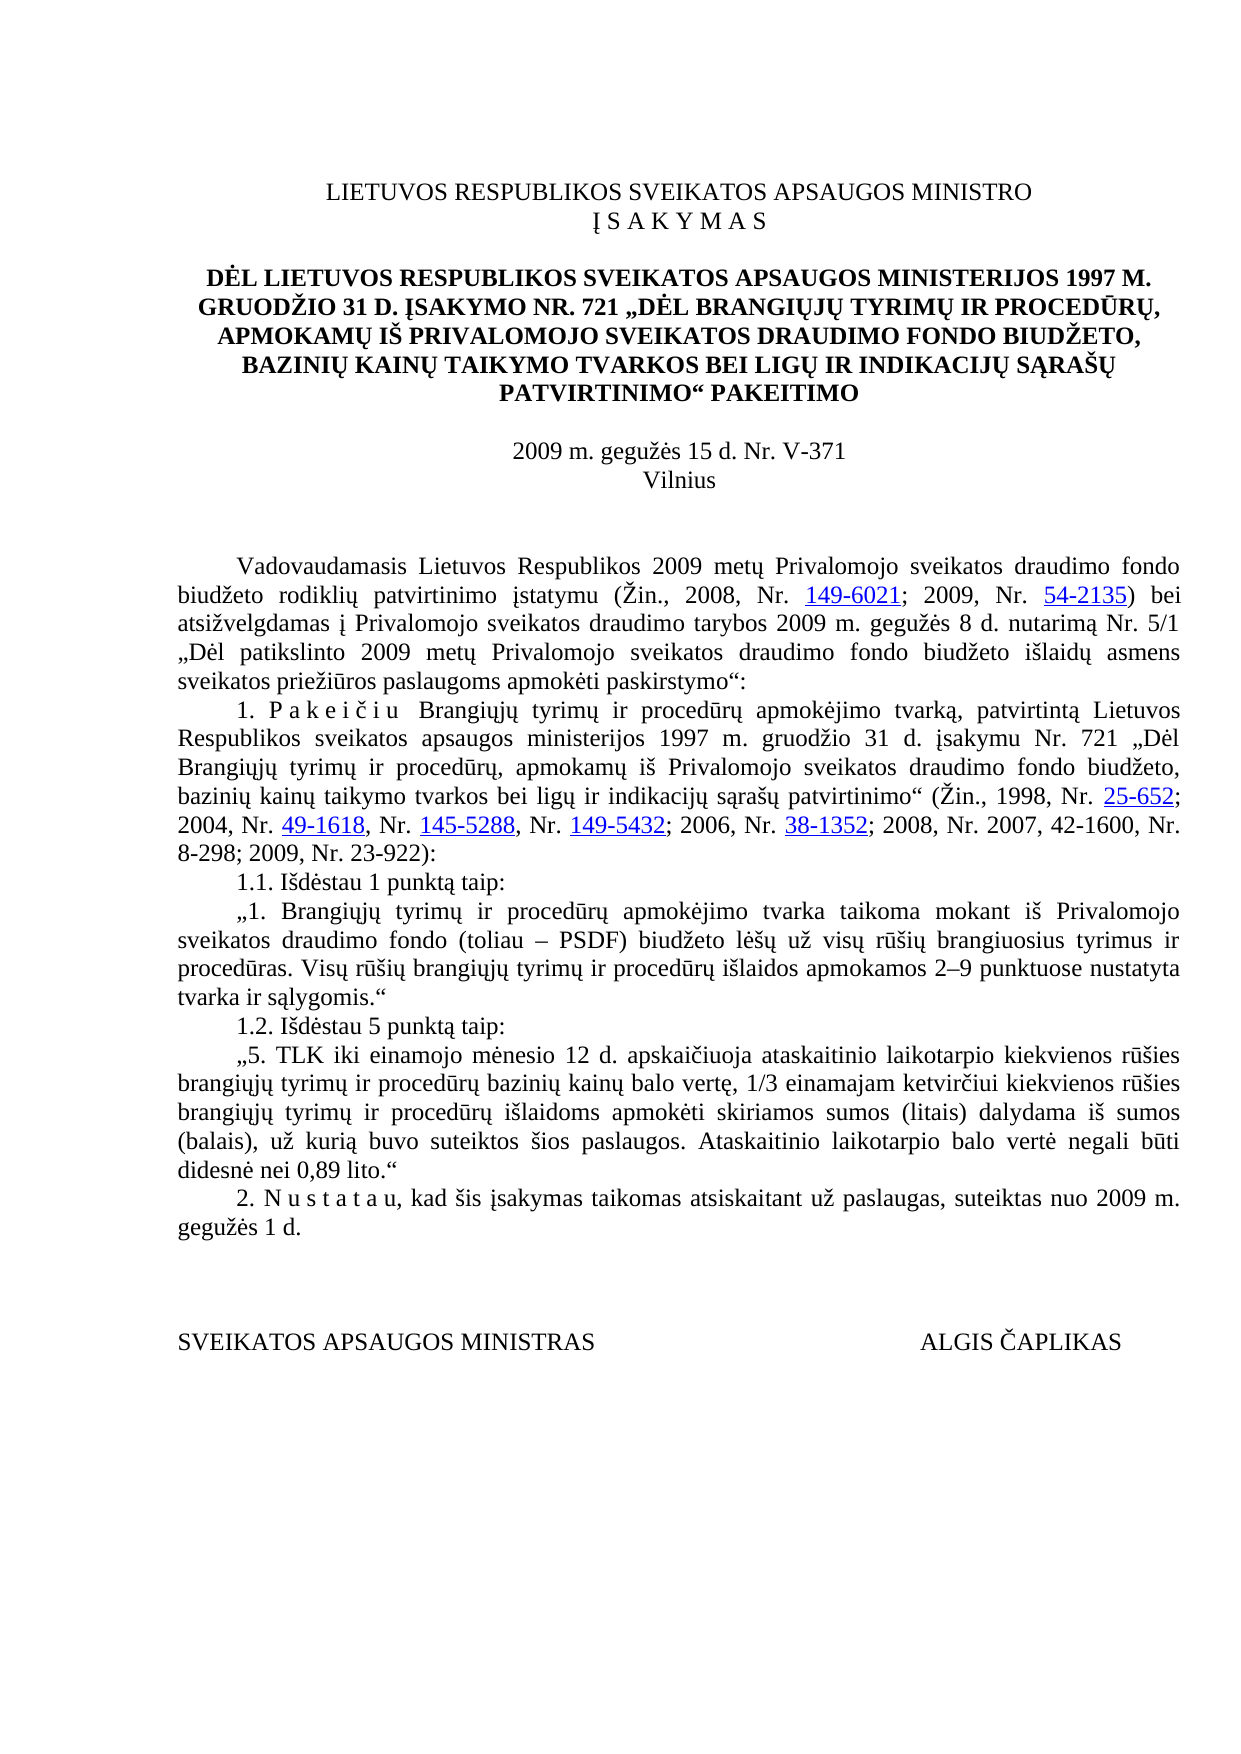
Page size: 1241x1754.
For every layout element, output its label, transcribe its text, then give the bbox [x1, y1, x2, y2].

text 2009 m. gegužės 15 d. Nr. V-371 [177, 436, 1181, 465]
text 1.1. Išdėstau 1 punktą taip: [177, 867, 1181, 896]
text 1.2. Išdėstau 5 punktą taip: [177, 1011, 1181, 1040]
text 2. Nustatau, kad šis įsakymas taikomas atsiskaitant už paslaugas, suteiktas nuo 2009 m. gegužės 1 d. [177, 1183, 1181, 1241]
text Vadovaudamasis Lietuvos Respublikos 2009 metų Privalomojo sveikatos draudimo fondo biudžeto rodiklių patvirtinimo įstatymu (Žin., 2008, Nr. 149-6021; 2009, Nr. 54-2135) bei atsižvelgdamas į Privalomojo sveikatos draudimo tarybos 2009 m. gegužės 8 d. nutarimą Nr. 5/1 „Dėl patikslinto 2009 metų Privalomojo sveikatos draudimo fondo biudžeto išlaidų asmens sveikatos priežiūros paslaugoms apmokėti paskirstymo“: [177, 551, 1181, 695]
text „1. Brangiųjų tyrimų ir procedūrų apmokėjimo tvarka taikoma mokant iš Privalomojo sveikatos draudimo fondo (toliau – PSDF) biudžeto lėšų už visų rūšių brangiuosius tyrimus ir procedūras. Visų rūšių brangiųjų tyrimų ir procedūrų išlaidos apmokamos 2–9 punktuose nustatyta tvarka ir sąlygomis.“ [177, 896, 1181, 1011]
text Vilnius [177, 465, 1181, 493]
text DĖL LIETUVOS RESPUBLIKOS SVEIKATOS APSAUGOS MINISTERIJOS 1997 M. GRUODŽIO 31 D. ĮSAKYMO NR. 721 „DĖL BRANGIŲJŲ TYRIMŲ IR PROCEDŪRŲ, APMOKAMŲ IŠ PRIVALOMOJO SVEIKATOS DRAUDIMO FONDO BIUDŽETO, BAZINIŲ KAINŲ TAIKYMO TVARKOS BEI LIGŲ IR INDIKACIJŲ SĄRAŠŲ PATVIRTINIMO“ PAKEITIMO [177, 263, 1181, 407]
text 1. Pakeičiu Brangiųjų tyrimų ir procedūrų apmokėjimo tvarką, patvirtintą Lietuvos Respublikos sveikatos apsaugos ministerijos 1997 m. gruodžio 31 d. įsakymu Nr. 721 „Dėl Brangiųjų tyrimų ir procedūrų, apmokamų iš Privalomojo sveikatos draudimo fondo biudžeto, bazinių kainų taikymo tvarkos bei ligų ir indikacijų sąrašų patvirtinimo“ (Žin., 1998, Nr. 25-652; 2004, Nr. 49-1618, Nr. 145-5288, Nr. 149-5432; 2006, Nr. 38-1352; 2008, Nr. 2007, 42-1600, Nr. 8-298; 2009, Nr. 23-922): [177, 695, 1181, 867]
text „5. TLK iki einamojo mėnesio 12 d. apskaičiuoja ataskaitinio laikotarpio kiekvienos rūšies brangiųjų tyrimų ir procedūrų bazinių kainų balo vertę, 1/3 einamajam ketvirčiui kiekvienos rūšies brangiųjų tyrimų ir procedūrų išlaidoms apmokėti skiriamos sumos (litais) dalydama iš sumos (balais), už kurią buvo suteiktos šios paslaugos. Ataskaitinio laikotarpio balo vertė negali būti didesnė nei 0,89 lito.“ [177, 1040, 1181, 1183]
text SVEIKATOS APSAUGOS MINISTRAS ALGIS ČAPLIKAS [177, 1327, 1181, 1356]
text ĮSAKYMAS [177, 206, 1181, 235]
text LIETUVOS RESPUBLIKOS SVEIKATOS APSAUGOS MINISTRO [177, 177, 1181, 206]
